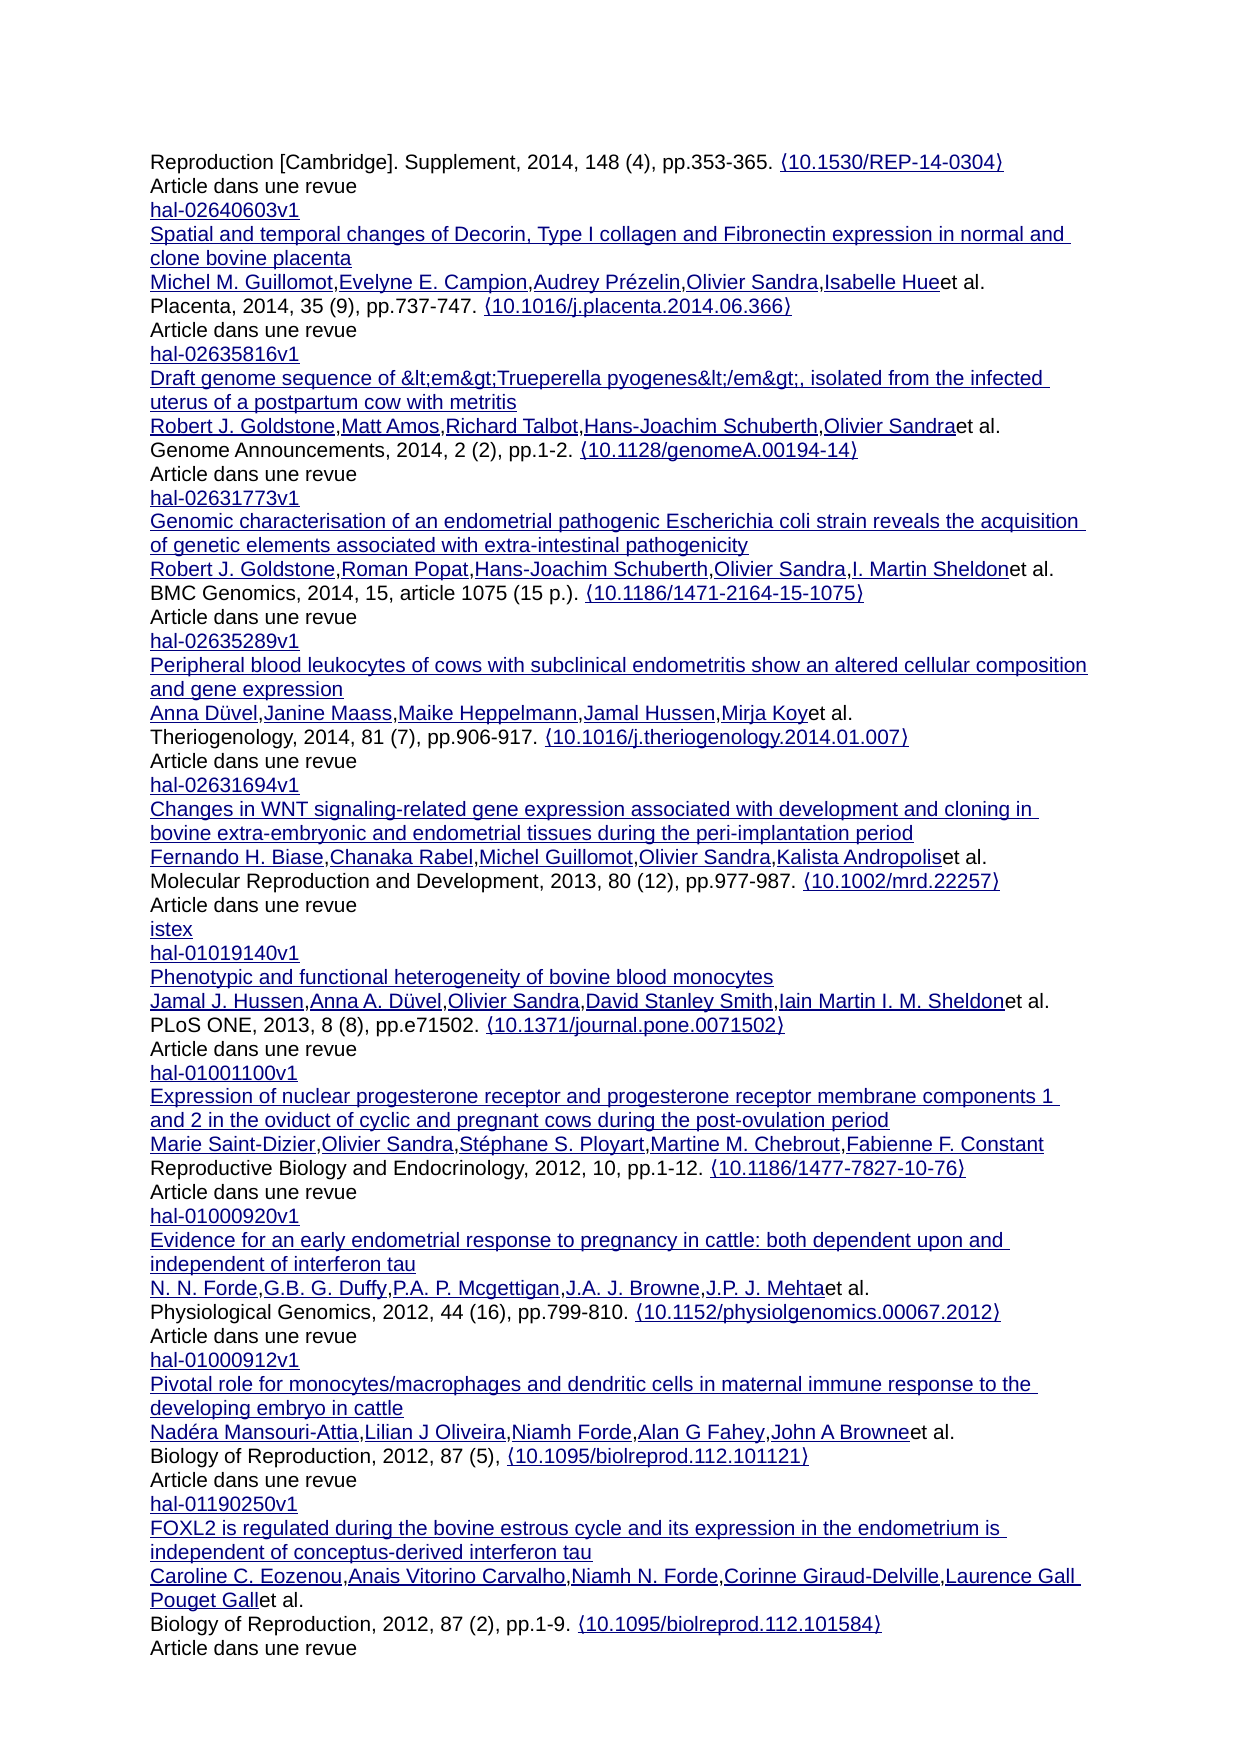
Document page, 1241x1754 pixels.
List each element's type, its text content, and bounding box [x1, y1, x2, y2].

table_cell Phenotypic and functional heterogeneity of bovine blood monocytes Jamal J. Hussen,Anna A. Düvel,Olivier Sandra,David Stanley Smith,Iain Martin I. M. Sheldonet al. PLoS ONE, 2013, 8 (8), pp.e71502. ⟨10.1371/journal.pone.0071502⟩ Article dans une revue hal-01001100v1 [150, 965, 1090, 1084]
table_cell Peripheral blood leukocytes of cows with subclinical endometritis show an altered cellular composition and gene expression Anna Düvel,Janine Maass,Maike Heppelmann,Jamal Hussen,Mirja Koyet al. Theriogenology, 2014, 81 (7), pp.906-917. ⟨10.1016/j.theriogenology.2014.01.007⟩ Article dans une revue hal-02631694v1 [150, 653, 1090, 797]
table_cell Changes in WNT signaling-related gene expression associated with development and cloning in bovine extra-embryonic and endometrial tissues during the peri-implantation period Fernando H. Biase,Chanaka Rabel,Michel Guillomot,Olivier Sandra,Kalista Andropoliset al. Molecular Reproduction and Development, 2013, 80 (12), pp.977-987. ⟨10.1002/mrd.22257⟩ Article dans une revue istex hal-01019140v1 [150, 797, 1090, 964]
table_cell Genomic characterisation of an endometrial pathogenic Escherichia coli strain reveals the acquisition of genetic elements associated with extra-intestinal pathogenicity Robert J. Goldstone,Roman Popat,Hans-Joachim Schuberth,Olivier Sandra,I. Martin Sheldonet al. BMC Genomics, 2014, 15, article 1075 (15 p.). ⟨10.1186/1471-2164-15-1075⟩ Article dans une revue hal-02635289v1 [150, 509, 1090, 653]
table_cell FOXL2 is regulated during the bovine estrous cycle and its expression in the endometrium is independent of conceptus-derived interferon tau Caroline C. Eozenou,Anais Vitorino Carvalho,Niamh N. Forde,Corinne Giraud-Delville,Laurence Gall Pouget Gallet al. Biology of Reproduction, 2012, 87 (2), pp.1-9. ⟨10.1095/biolreprod.112.101584⟩ Article dans une revue [150, 1516, 1090, 1659]
table_cell Pivotal role for monocytes/macrophages and dendritic cells in maternal immune response to the developing embryo in cattle Nadéra Mansouri-Attia,Lilian J Oliveira,Niamh Forde,Alan G Fahey,John A Browneet al. Biology of Reproduction, 2012, 87 (5), ⟨10.1095/biolreprod.112.101121⟩ Article dans une revue hal-01190250v1 [150, 1372, 1090, 1516]
table_cell Expression of nuclear progesterone receptor and progesterone receptor membrane components 1 and 2 in the oviduct of cyclic and pregnant cows during the post-ovulation period Marie Saint-Dizier,Olivier Sandra,Stéphane S. Ployart,Martine M. Chebrout,Fabienne F. Constant Reproductive Biology and Endocrinology, 2012, 10, pp.1-12. ⟨10.1186/1477-7827-10-76⟩ Article dans une revue hal-01000920v1 [150, 1084, 1090, 1228]
table_cell Evidence for an early endometrial response to pregnancy in cattle: both dependent upon and independent of interferon tau N. N. Forde,G.B. G. Duffy,P.A. P. Mcgettigan,J.A. J. Browne,J.P. J. Mehtaet al. Physiological Genomics, 2012, 44 (16), pp.799-810. ⟨10.1152/physiolgenomics.00067.2012⟩ Article dans une revue hal-01000912v1 [150, 1228, 1090, 1372]
table_cell Draft genome sequence of &lt;em&gt;Trueperella pyogenes&lt;/em&gt;, isolated from the infected uterus of a postpartum cow with metritis Robert J. Goldstone,Matt Amos,Richard Talbot,Hans-Joachim Schuberth,Olivier Sandraet al. Genome Announcements, 2014, 2 (2), pp.1-2. ⟨10.1128/genomeA.00194-14⟩ Article dans une revue hal-02631773v1 [150, 366, 1090, 509]
table_cell Reproduction [Cambridge]. Supplement, 2014, 148 (4), pp.353-365. ⟨10.1530/REP-14-0304⟩ Article dans une revue hal-02640603v1 [150, 150, 1090, 222]
table_cell Spatial and temporal changes of Decorin, Type I collagen and Fibronectin expression in normal and clone bovine placenta Michel M. Guillomot,Evelyne E. Campion,Audrey Prézelin,Olivier Sandra,Isabelle Hueet al. Placenta, 2014, 35 (9), pp.737-747. ⟨10.1016/j.placenta.2014.06.366⟩ Article dans une revue hal-02635816v1 [150, 222, 1090, 366]
